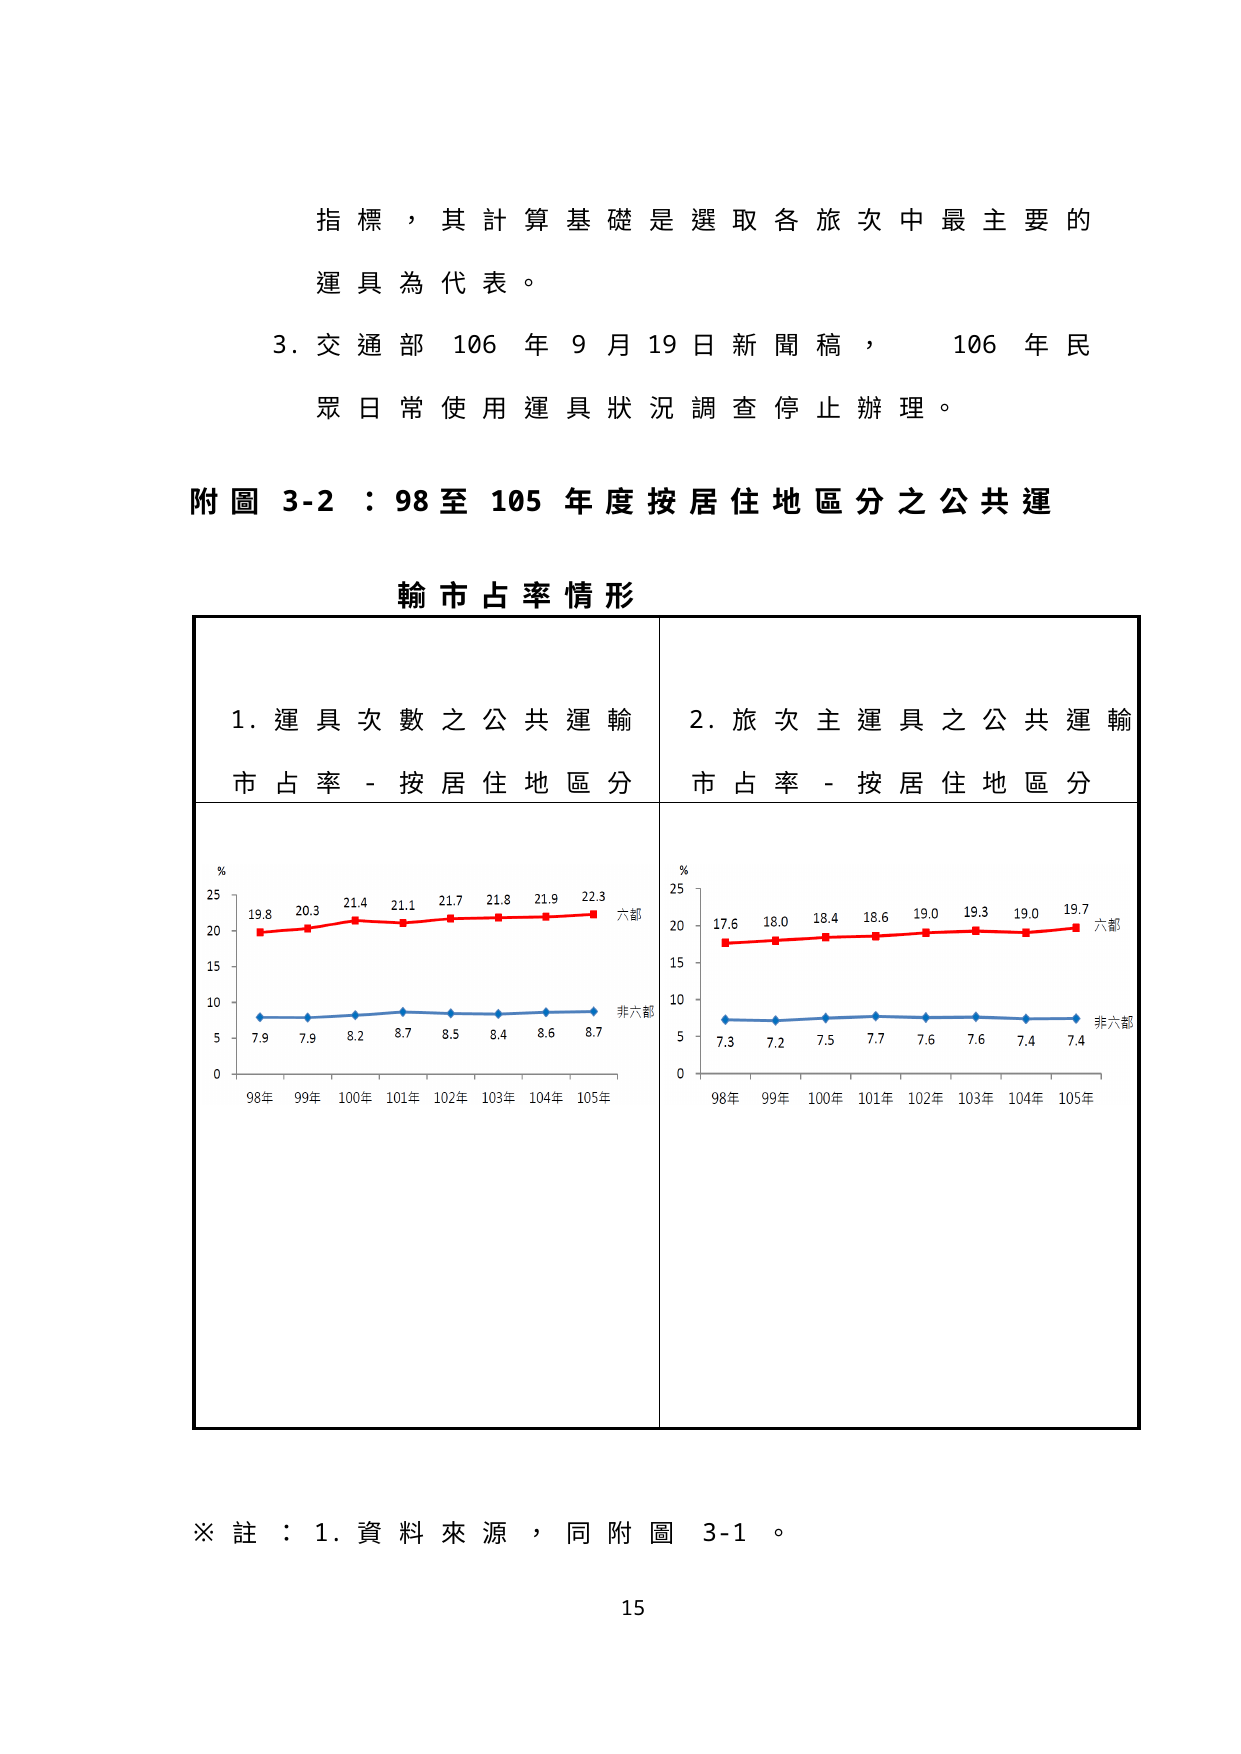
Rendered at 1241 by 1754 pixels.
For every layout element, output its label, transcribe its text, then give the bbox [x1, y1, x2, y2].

table_cell [196, 803, 659, 1427]
text 附圖3-2：98至105年度按居住地區分之公共運輸市占率情形 [183, 427, 1087, 615]
table_cell [660, 803, 1137, 1427]
table_header 1.運具次數之公共運輸市占率-按居住地區分 [196, 618, 659, 802]
text 3.交通部106年9月19日新聞稿， 106年民眾日常使用運具狀況調查停止辦理。 [251, 302, 1103, 427]
text 指標，其計算基礎是選取各旅次中最主要的運具為代表。 [251, 177, 1118, 302]
text ※註：1.資料來源，同附圖3-1。 [183, 1490, 1102, 1552]
table_header 2.旅次主運具之公共運輸市占率-按居住地區分 [660, 618, 1137, 802]
